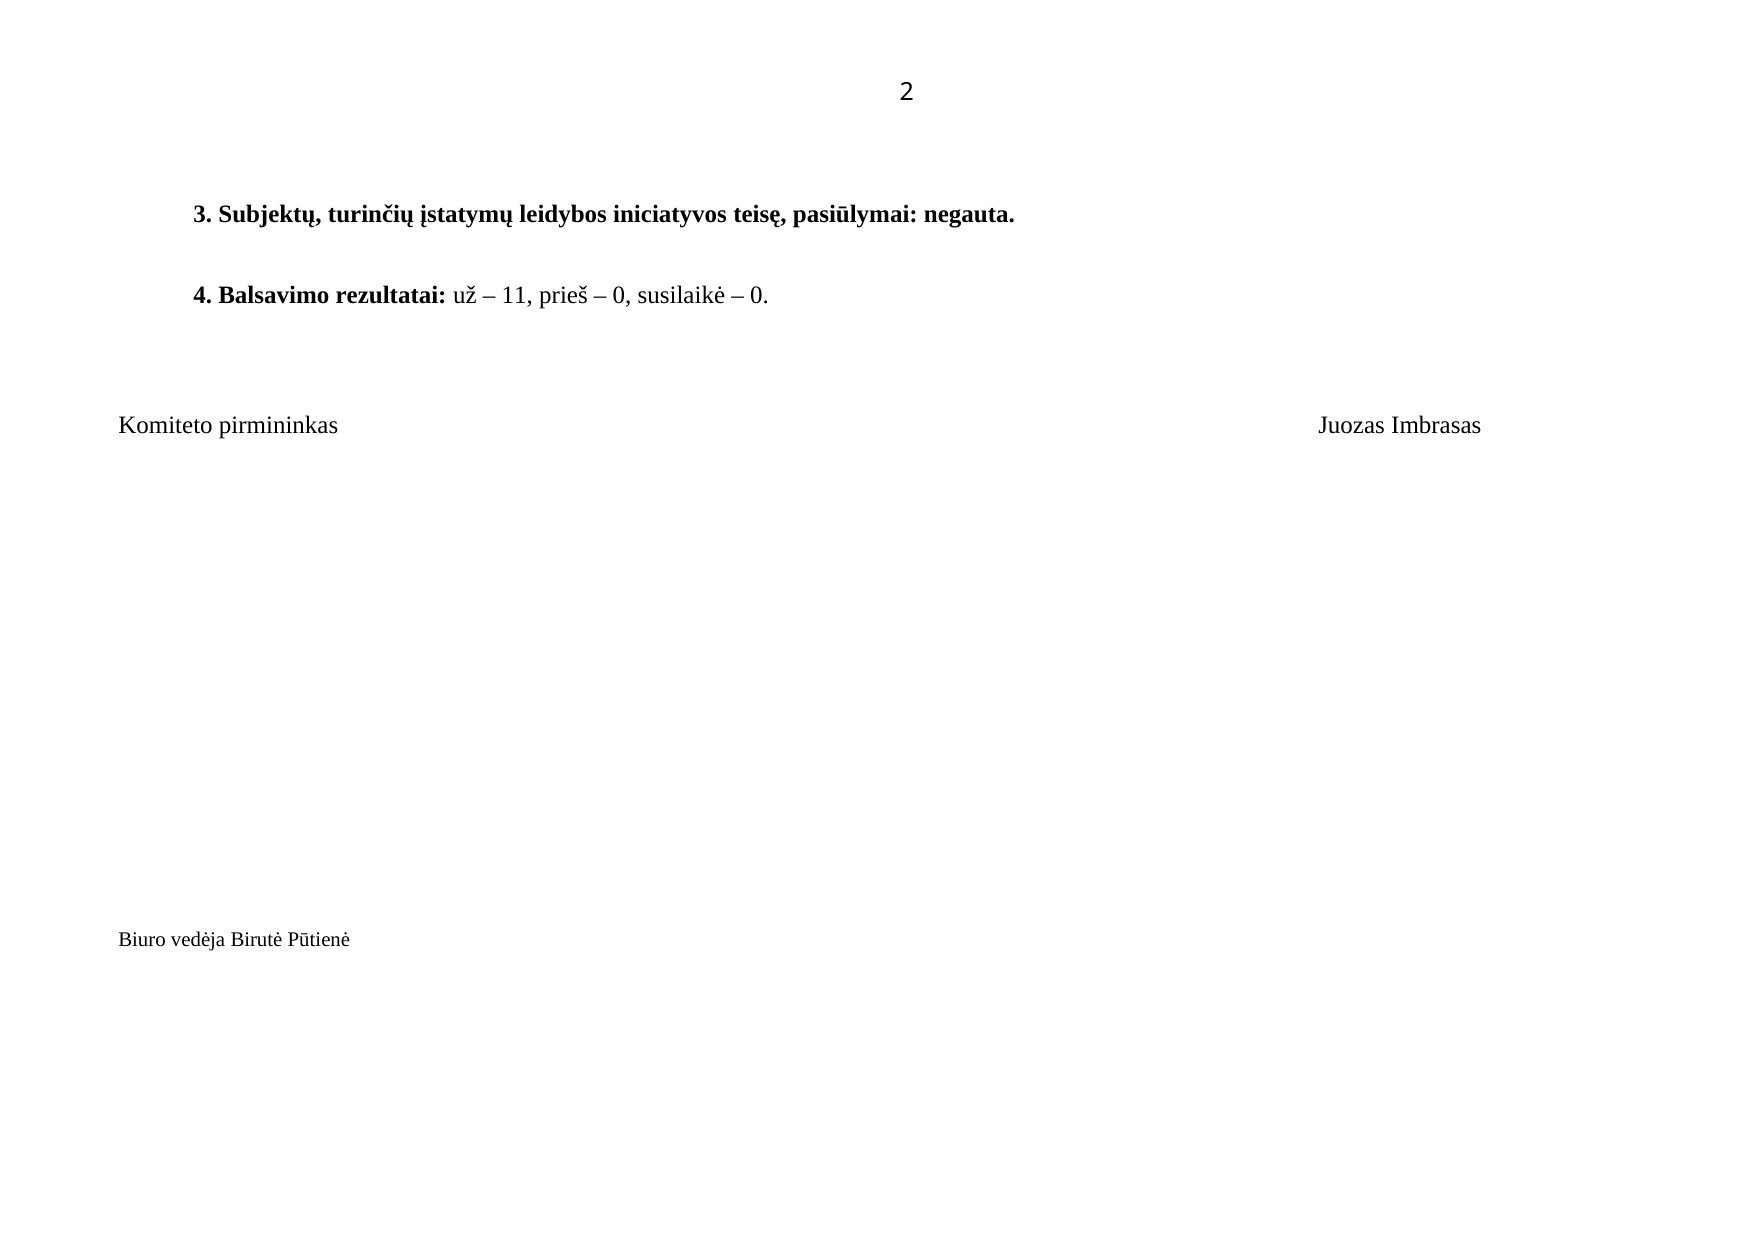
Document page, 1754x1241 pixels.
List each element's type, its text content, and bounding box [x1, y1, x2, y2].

text Biuro vedėja Birutė Pūtienė [118, 927, 1695, 951]
text Komiteto pirmininkas (Parašas) Juozas Imbrasas [118, 410, 1695, 438]
text 4. Balsavimo rezultatai: už – 11, prieš – 0, susilaikė – 0. [118, 280, 1695, 309]
text 3. Subjektų, turinčių įstatymų leidybos iniciatyvos teisę, pasiūlymai: negauta. [118, 199, 1695, 227]
